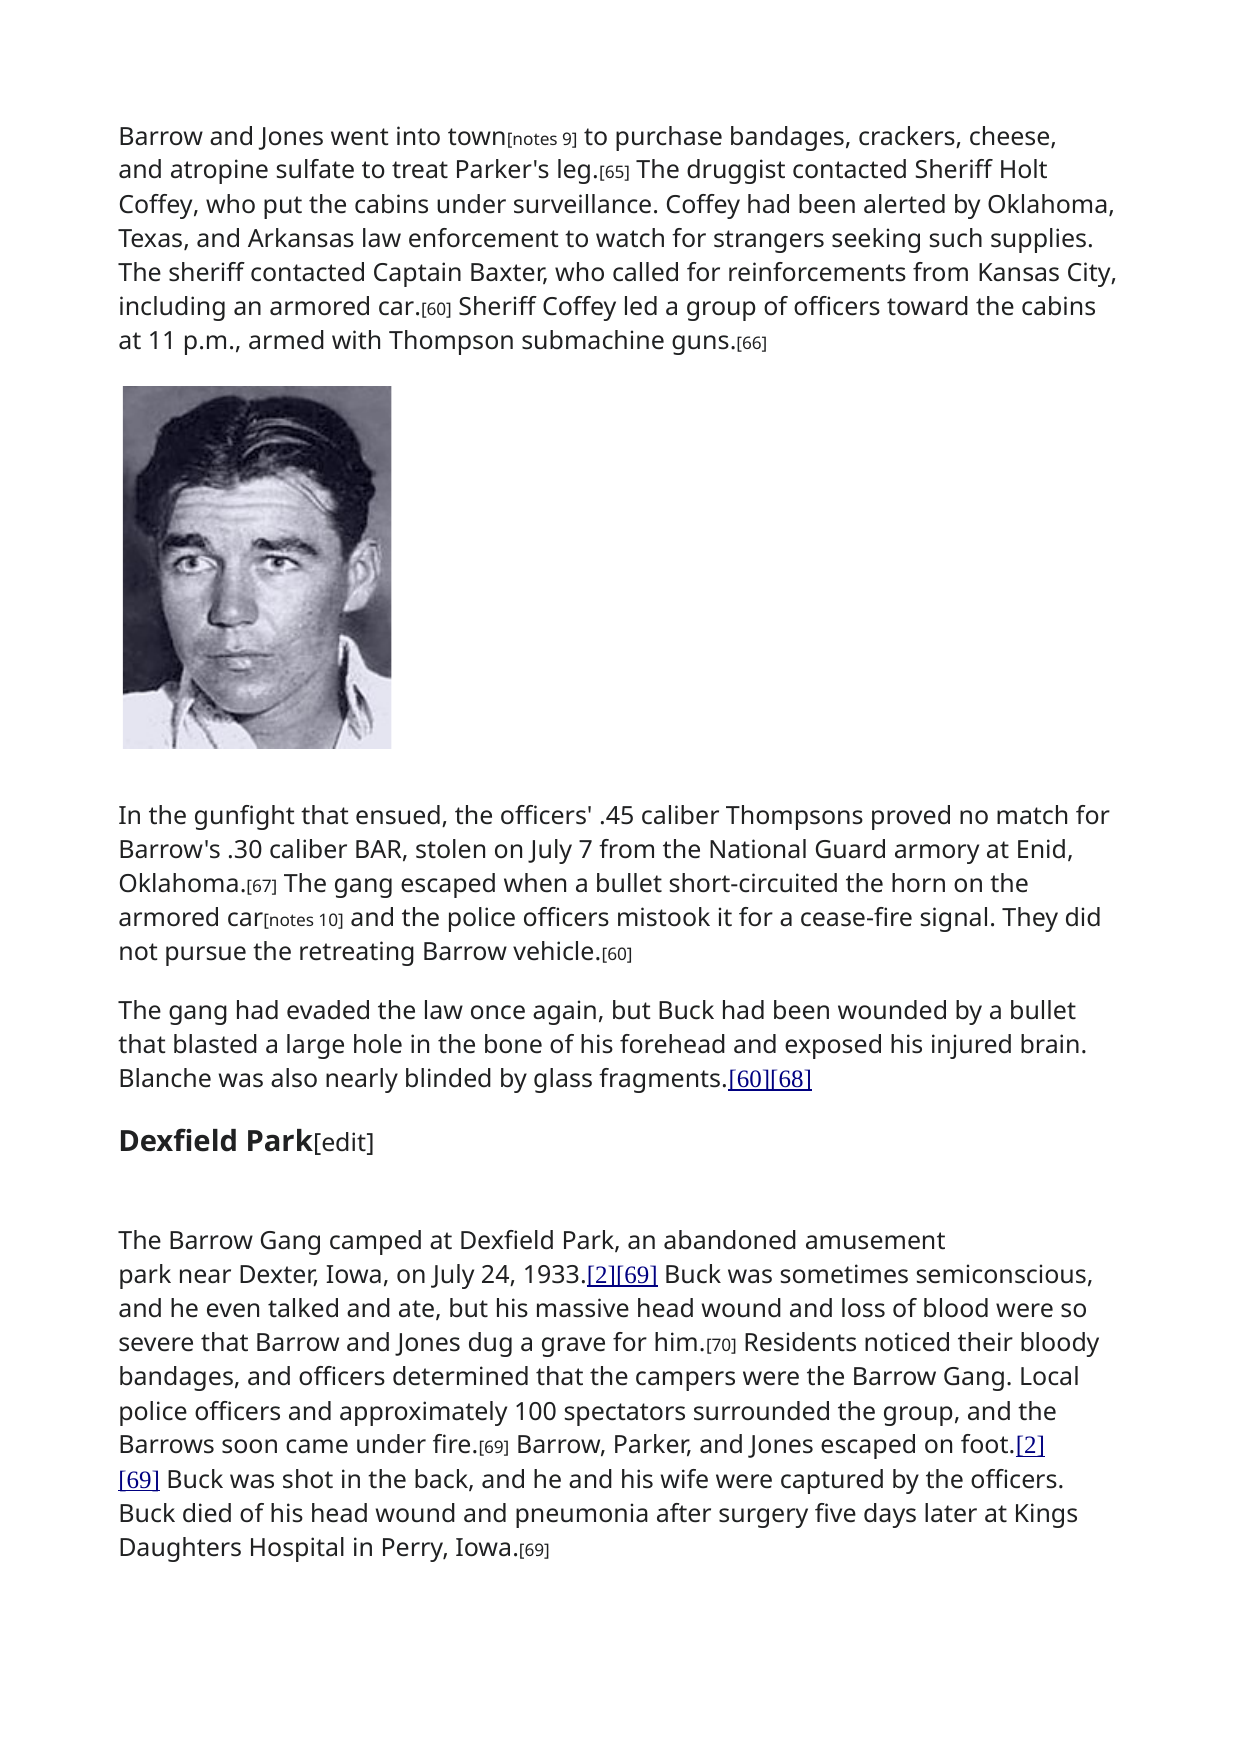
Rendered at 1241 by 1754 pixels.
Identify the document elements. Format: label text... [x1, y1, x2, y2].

picture [122, 386, 392, 749]
text The Barrow Gang camped at Dexfield Park, an abandoned amusement park near Dexter, Iowa, on July 24, 1933.[2][69] Buck was sometimes semiconscious, and he even talked and ate, but his massive head wound and loss of blood were so severe that Barrow and Jones dug a grave for him.[70] Residents noticed their bloody bandages, and officers determined that the campers were the Barrow Gang. Local police officers and approximately 100 spectators surrounded the group, and the Barrows soon came under fire.[69] Barrow, Parker, and Jones escaped on foot.[2][69] Buck was shot in the back, and he and his wife were captured by the officers. Buck died of his head wound and pneumonia after surgery five days later at Kings Daughters Hospital in Perry, Iowa.[69] [118, 1223, 1122, 1563]
subtitle Dexfield Park[edit] [118, 1120, 1122, 1159]
text The gang had evaded the law once again, but Buck had been wounded by a bullet that blasted a large hole in the bone of his forehead and exposed his injured brain. Blanche was also nearly blinded by glass fragments.[60][68] [118, 993, 1122, 1095]
text Barrow and Jones went into town[notes 9] to purchase bandages, crackers, cheese, and atropine sulfate to treat Parker's leg.[65] The druggist contacted Sheriff Holt Coffey, who put the cabins under surveillance. Coffey had been alerted by Oklahoma, Texas, and Arkansas law enforcement to watch for strangers seeking such supplies. The sheriff contacted Captain Baxter, who called for reinforcements from Kansas City, including an armored car.[60] Sheriff Coffey led a group of officers toward the cabins at 11 p.m., armed with Thompson submachine guns.[66] [118, 118, 1122, 357]
text In the gunfight that ensued, the officers' .45 caliber Thompsons proved no match for Barrow's .30 caliber BAR, stolen on July 7 from the National Guard armory at Enid, Oklahoma.[67] The gang escaped when a bullet short-circuited the horn on the armored car[notes 10] and the police officers mistook it for a cease-fire signal. They did not pursue the retreating Barrow vehicle.[60] [118, 797, 1122, 968]
